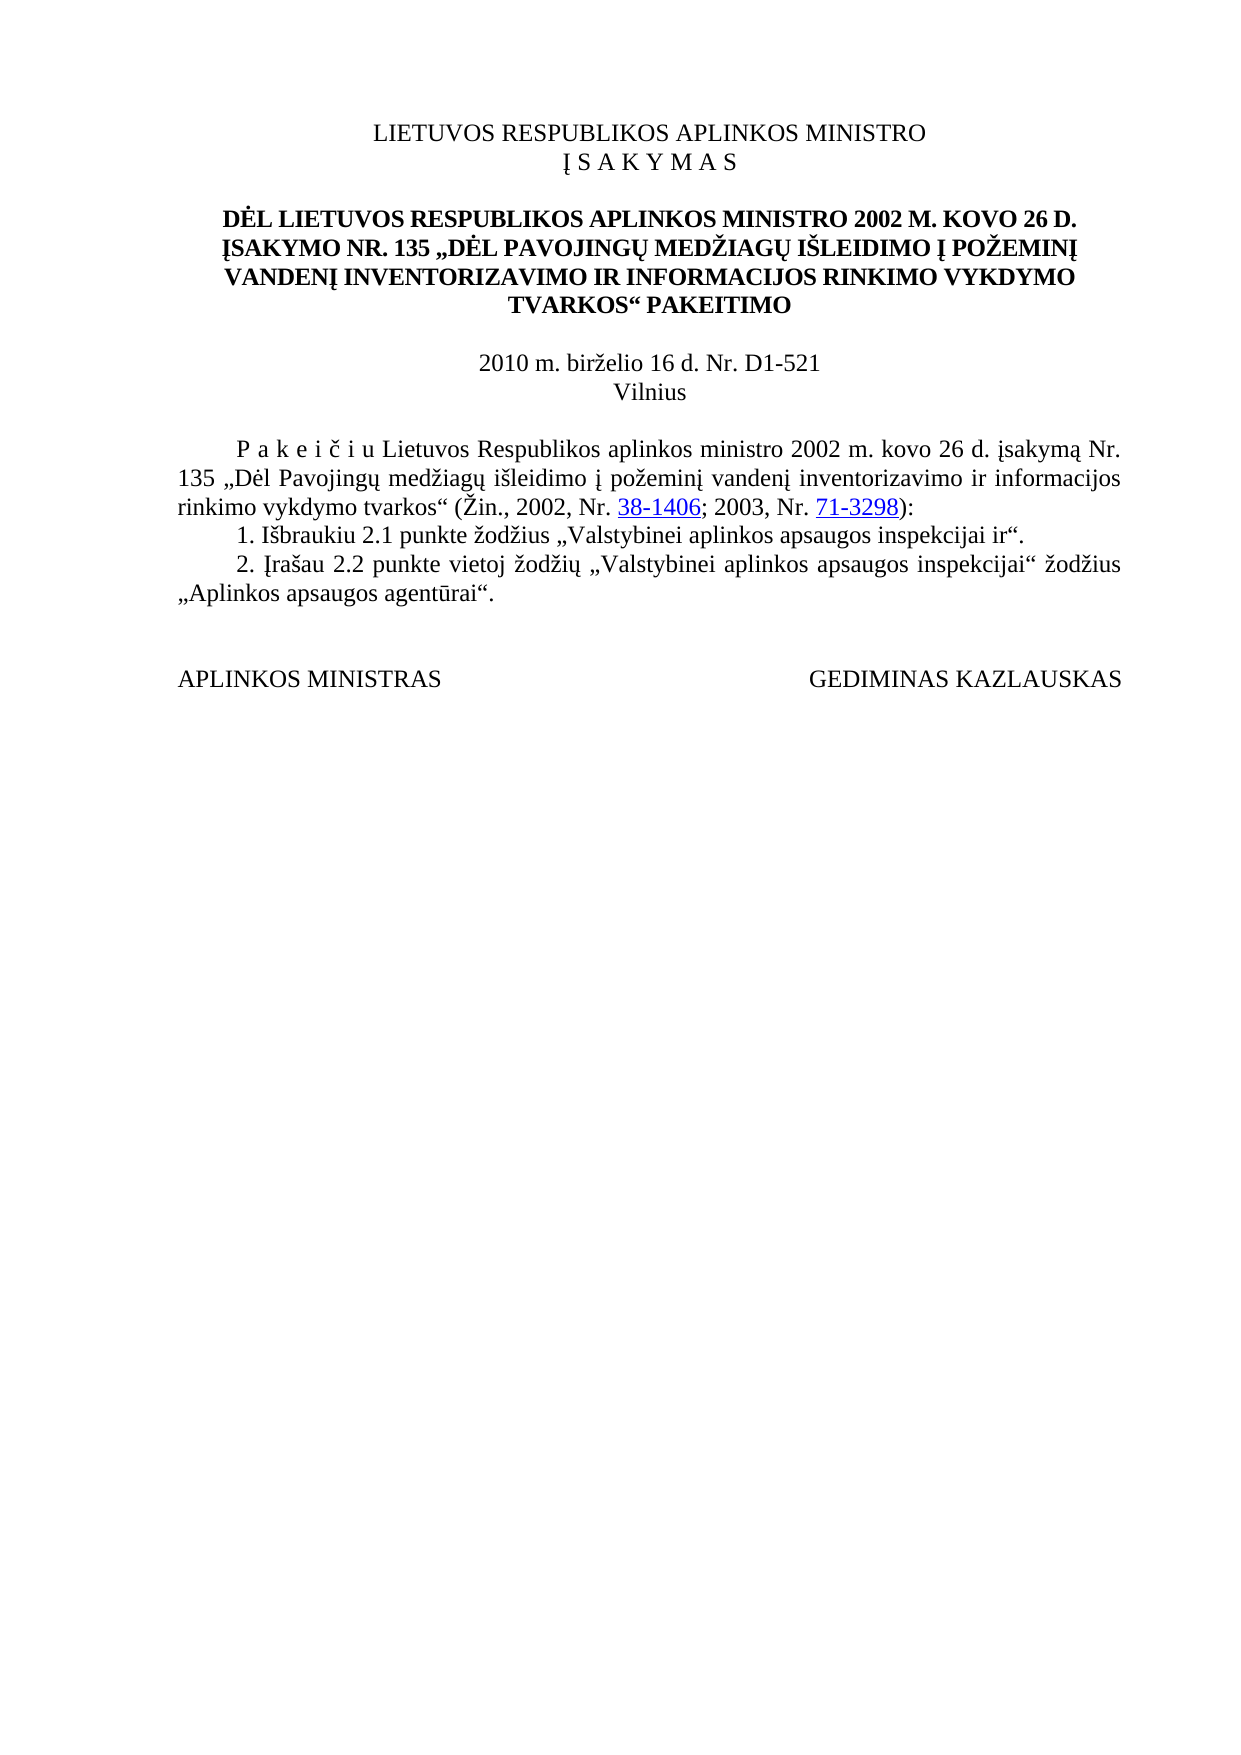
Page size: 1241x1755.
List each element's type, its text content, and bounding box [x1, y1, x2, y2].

text LIETUVOS RESPUBLIKOS APLINKOS MINISTRO [177, 118, 1122, 147]
text Vilnius [177, 377, 1122, 406]
text Aplinkos ministras Gediminas Kazlauskas [177, 664, 1122, 693]
text P a k e i č i u Lietuvos Respublikos aplinkos ministro 2002 m. kovo 26 d. įsakymą Nr. 135 „Dėl Pavojingų medžiagų išleidimo į požeminį vandenį inventorizavimo ir informacijos rinkimo vykdymo tvarkos“ (Žin., 2002, Nr. 38-1406; 2003, Nr. 71-3298): [177, 434, 1122, 521]
text 2. Įrašau 2.2 punkte vietoj žodžių „Valstybinei aplinkos apsaugos inspekcijai“ žodžius „Aplinkos apsaugos agentūrai“. [177, 549, 1122, 607]
text Į S A K Y M A S [177, 147, 1122, 176]
text 1. Išbraukiu 2.1 punkte žodžius „Valstybinei aplinkos apsaugos inspekcijai ir“. [177, 521, 1122, 549]
text 2010 m. birželio 16 d. Nr. D1-521 [177, 348, 1122, 377]
text DĖL LIETUVOS RESPUBLIKOS aplinkos ministro 2002 m. kovo 26 d. įsakymO Nr. 135 „DĖL PAVOJINGŲ MEDŽIAGŲ IŠLEIDIMO Į POŽEMINĮ VANDENĮ inventorizavimo ir INFORMACIJOS RINKIMO VYKDYMO TVARKOS“ PAKEITIMO [177, 204, 1122, 319]
